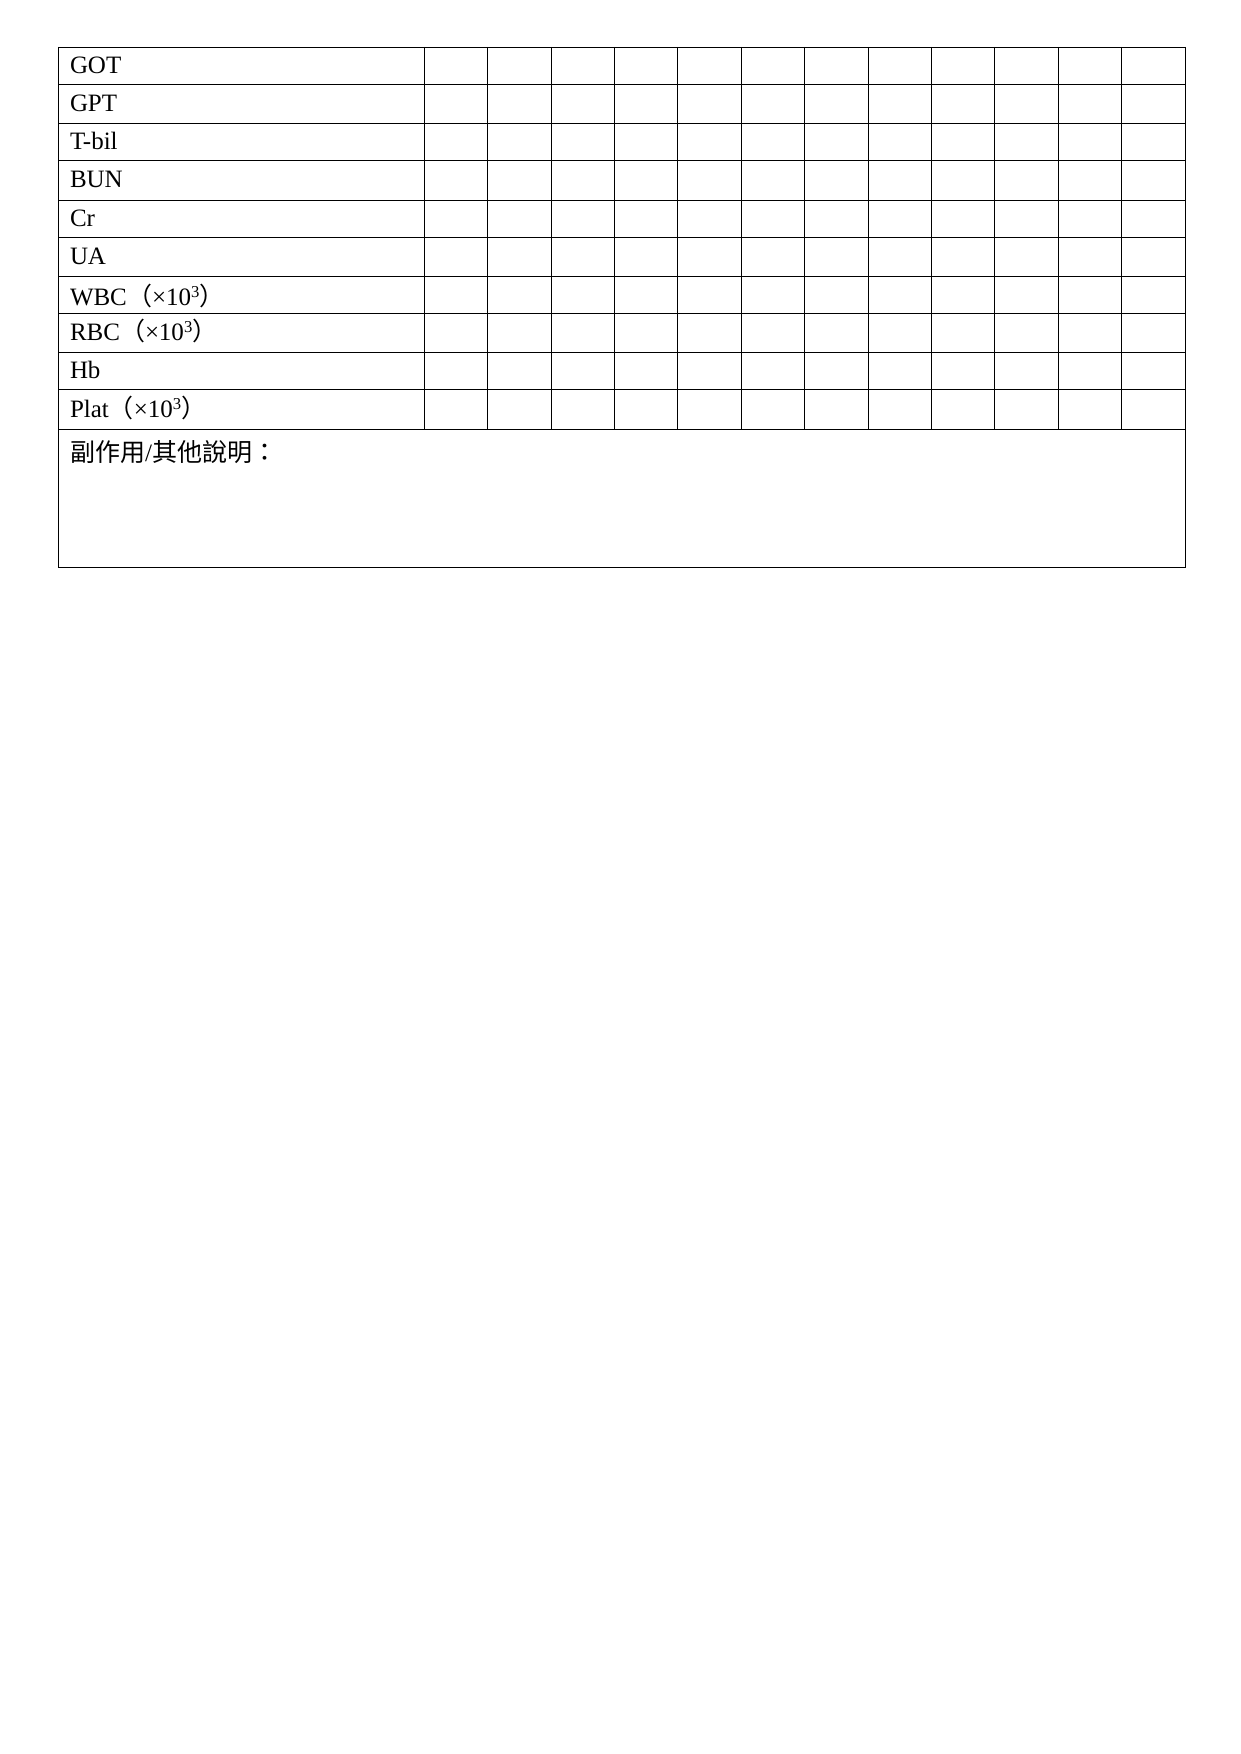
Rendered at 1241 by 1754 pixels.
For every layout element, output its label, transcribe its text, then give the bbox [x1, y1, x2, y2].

table_cell [425, 124, 487, 160]
table_cell [552, 124, 614, 160]
table_cell GPT [59, 85, 424, 123]
table_cell [805, 390, 868, 428]
table_cell [488, 161, 551, 199]
table_cell [615, 161, 677, 199]
table_cell [742, 353, 804, 389]
table_cell [425, 277, 487, 313]
table_cell [488, 48, 551, 84]
table_cell [678, 124, 741, 160]
table_cell [932, 277, 994, 313]
table_cell [995, 201, 1058, 237]
table_cell [1059, 390, 1121, 428]
table_cell [1122, 161, 1185, 199]
table_cell [552, 353, 614, 389]
table_cell [995, 161, 1058, 199]
table_cell [932, 353, 994, 389]
table_cell [425, 390, 487, 428]
table_cell [742, 48, 804, 84]
table_cell [488, 238, 551, 276]
table_cell [1122, 85, 1185, 123]
table_cell [805, 161, 868, 199]
table_cell [869, 201, 931, 237]
table_cell [615, 201, 677, 237]
table_cell [425, 161, 487, 199]
table_cell [425, 201, 487, 237]
table_cell [869, 353, 931, 389]
table_cell [995, 48, 1058, 84]
table_cell [488, 201, 551, 237]
table_cell [552, 161, 614, 199]
table_cell [615, 48, 677, 84]
table_cell [615, 314, 677, 352]
table_cell [869, 314, 931, 352]
table_cell [932, 161, 994, 199]
table_cell [805, 201, 868, 237]
table_cell [805, 353, 868, 389]
table_cell [1059, 277, 1121, 313]
table_cell [742, 238, 804, 276]
table_cell [678, 161, 741, 199]
table_cell [869, 124, 931, 160]
table_cell [869, 161, 931, 199]
table_cell [615, 353, 677, 389]
table_cell [678, 85, 741, 123]
table_cell [932, 238, 994, 276]
table_cell [1122, 238, 1185, 276]
table_cell BUN [59, 161, 424, 199]
table_cell [805, 124, 868, 160]
table_cell [805, 85, 868, 123]
table_cell [1122, 124, 1185, 160]
table_cell [932, 48, 994, 84]
table_cell [742, 277, 804, 313]
table_cell [869, 390, 931, 428]
table_cell [995, 390, 1058, 428]
table_cell [805, 238, 868, 276]
table_cell [552, 85, 614, 123]
table_cell [932, 85, 994, 123]
table_cell [488, 353, 551, 389]
table_cell [995, 85, 1058, 123]
table_cell [488, 314, 551, 352]
table_cell [805, 277, 868, 313]
table_cell [552, 277, 614, 313]
table_cell [742, 390, 804, 428]
table_cell [932, 390, 994, 428]
table_cell [425, 353, 487, 389]
table_cell [869, 85, 931, 123]
table_cell [805, 48, 868, 84]
table_cell [1059, 353, 1121, 389]
table_cell [742, 201, 804, 237]
table_cell [995, 314, 1058, 352]
table_cell [742, 161, 804, 199]
table_cell [678, 314, 741, 352]
table_cell Cr [59, 201, 424, 237]
table_cell [488, 390, 551, 428]
table_cell [869, 238, 931, 276]
table_cell [742, 85, 804, 123]
table_cell [995, 124, 1058, 160]
table_cell [1122, 48, 1185, 84]
table_cell [425, 48, 487, 84]
table_cell [1059, 124, 1121, 160]
table_cell [615, 277, 677, 313]
table_cell [932, 314, 994, 352]
table_cell [1059, 238, 1121, 276]
table_cell [805, 314, 868, 352]
table_cell [552, 48, 614, 84]
table_cell [995, 353, 1058, 389]
table_cell Hb [59, 353, 424, 389]
table_cell T-bil [59, 124, 424, 160]
table_cell [678, 48, 741, 84]
table_cell [488, 124, 551, 160]
table_cell [488, 277, 551, 313]
table_cell WBC（×103） [59, 277, 424, 313]
table_cell [678, 201, 741, 237]
table_cell [488, 85, 551, 123]
table_cell [615, 85, 677, 123]
table_cell [615, 238, 677, 276]
table_cell [995, 238, 1058, 276]
table_cell GOT [59, 48, 424, 84]
table_cell [552, 390, 614, 428]
table_cell [1059, 201, 1121, 237]
table_cell [552, 314, 614, 352]
table_cell [1059, 314, 1121, 352]
table_cell [1059, 85, 1121, 123]
table_cell UA [59, 238, 424, 276]
table_cell [615, 124, 677, 160]
table_cell [1059, 161, 1121, 199]
table_cell [552, 201, 614, 237]
table_cell [1122, 390, 1185, 428]
table_cell [1122, 314, 1185, 352]
table_cell [1122, 201, 1185, 237]
table_cell [869, 277, 931, 313]
table_cell 副作用/其他說明： [59, 430, 1185, 567]
table_cell [995, 277, 1058, 313]
table_cell [742, 314, 804, 352]
table_cell [1059, 48, 1121, 84]
table_cell RBC（×103） [59, 314, 424, 352]
table_cell [1122, 353, 1185, 389]
table_cell [932, 201, 994, 237]
table_cell [1122, 277, 1185, 313]
table_cell [678, 238, 741, 276]
table_cell [678, 277, 741, 313]
table_cell Plat（×103） [59, 390, 424, 428]
table_cell [425, 238, 487, 276]
table_cell [425, 85, 487, 123]
table_cell [425, 314, 487, 352]
table_cell [615, 390, 677, 428]
table_cell [678, 353, 741, 389]
table_cell [932, 124, 994, 160]
table_cell [869, 48, 931, 84]
table_cell [552, 238, 614, 276]
table_cell [742, 124, 804, 160]
table_cell [678, 390, 741, 428]
